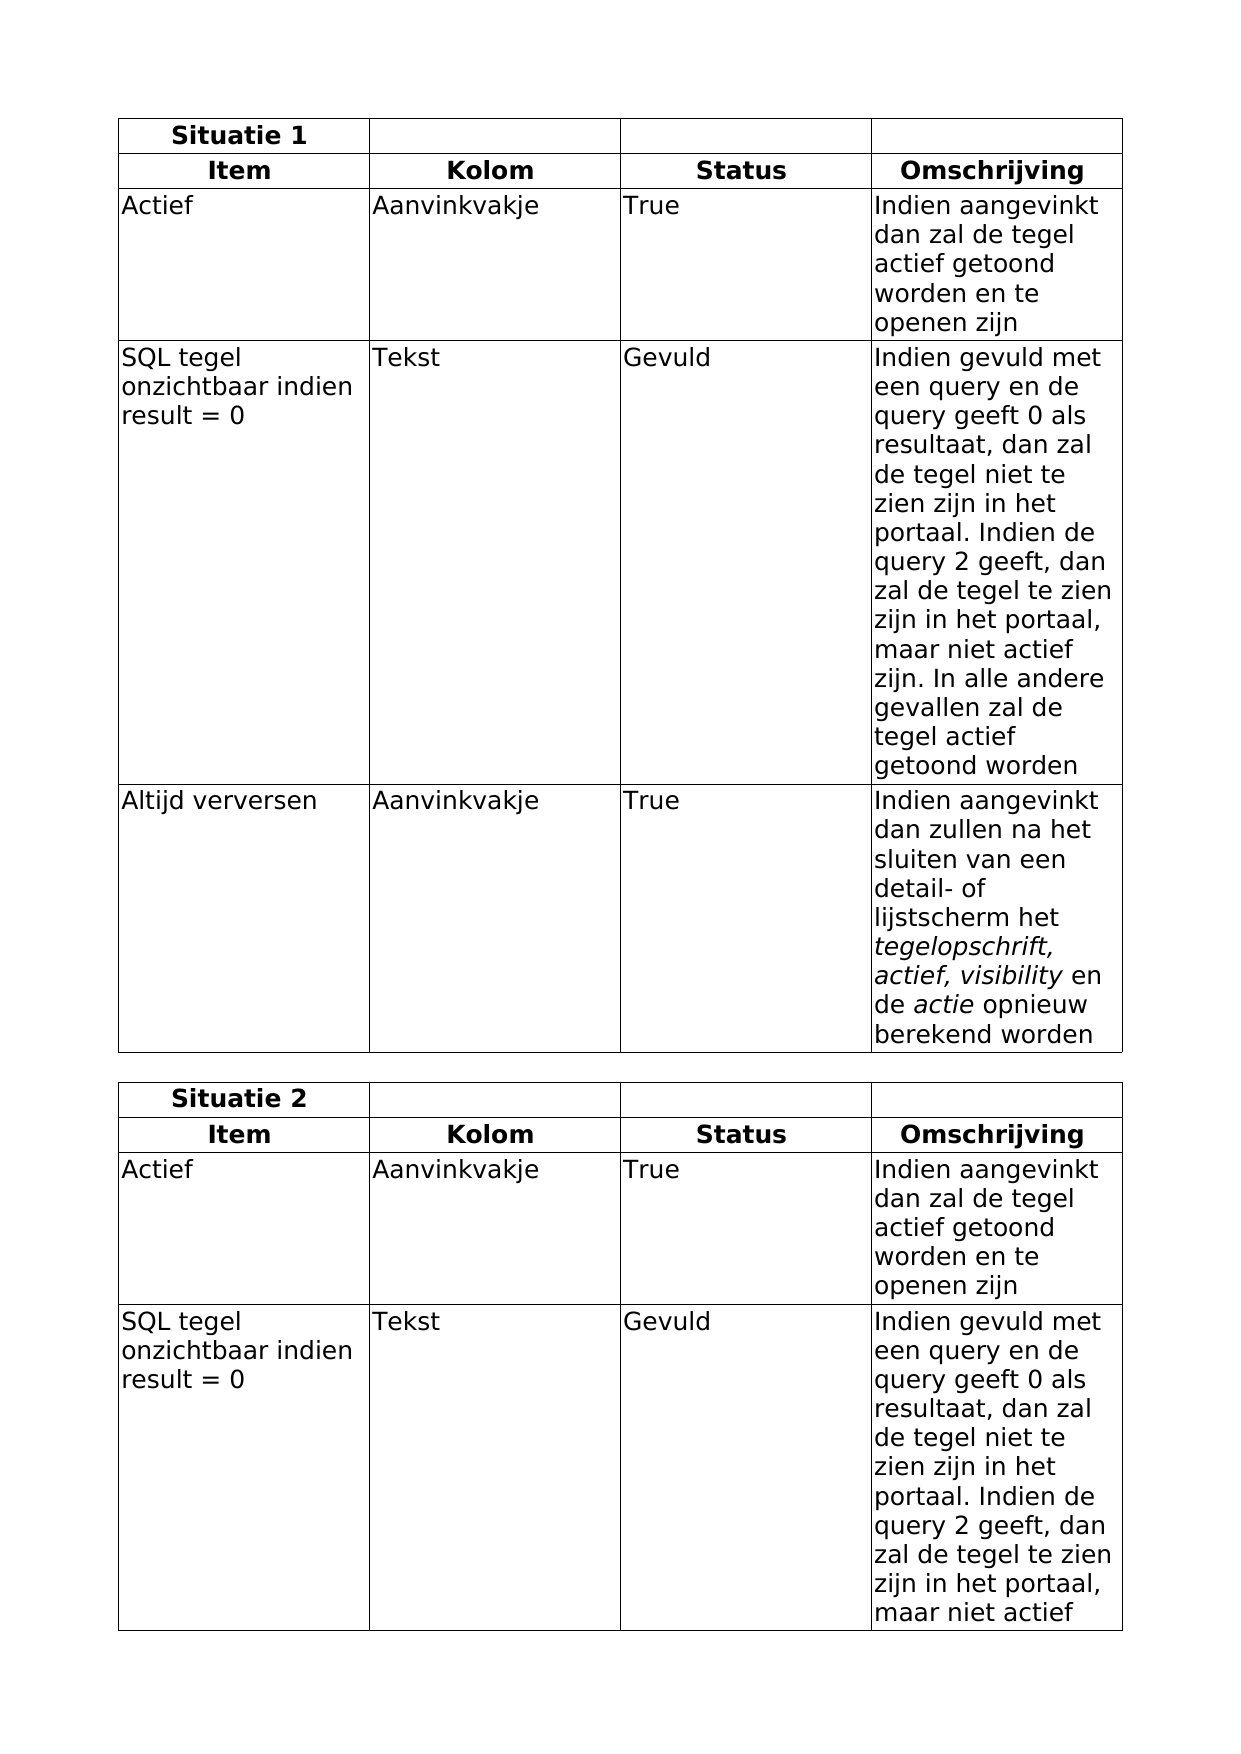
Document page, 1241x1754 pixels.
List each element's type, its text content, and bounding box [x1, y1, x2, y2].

table_cell Actief [119, 189, 369, 340]
table_cell True [621, 785, 871, 1052]
table_cell Indien aangevinkt dan zal de tegel actief getoond worden en te openen zijn [872, 1153, 1122, 1304]
table_cell Altijd verversen [119, 785, 369, 1052]
table_header [370, 1083, 620, 1117]
table_cell Gevuld [621, 341, 871, 783]
table_cell True [621, 189, 871, 340]
table_cell Omschrijving [872, 154, 1122, 188]
table_cell Indien aangevinkt dan zal de tegel actief getoond worden en te openen zijn [872, 189, 1122, 340]
table_cell Indien gevuld met een query en de query geeft 0 als resultaat, dan zal de tegel niet te zien zijn in het portaal. Indien de query 2 geeft, dan zal de tegel te zien zijn in het portaal, maar niet actief zijn. In alle andere gevallen zal de tegel actief getoond worden [872, 341, 1122, 783]
table_cell Aanvinkvakje [370, 785, 620, 1052]
table_cell Kolom [370, 1118, 620, 1152]
table_header [621, 1083, 871, 1117]
table_cell SQL tegel onzichtbaar indien result = 0 [119, 1305, 369, 1630]
table_cell SQL tegel onzichtbaar indien result = 0 [119, 341, 369, 783]
table_cell Tekst [370, 1305, 620, 1630]
table_header [872, 119, 1122, 153]
table_header Situatie 2 [119, 1083, 369, 1117]
table_cell Indien gevuld met een query en de query geeft 0 als resultaat, dan zal de tegel niet te zien zijn in het portaal. Indien de query 2 geeft, dan zal de tegel te zien zijn in het portaal, maar niet actief [872, 1305, 1122, 1630]
table_cell True [621, 1153, 871, 1304]
table_cell Item [119, 154, 369, 188]
table_cell Aanvinkvakje [370, 1153, 620, 1304]
table_cell Status [621, 1118, 871, 1152]
table_cell Gevuld [621, 1305, 871, 1630]
table_cell Item [119, 1118, 369, 1152]
table_header [872, 1083, 1122, 1117]
table_cell Indien aangevinkt dan zullen na het sluiten van een detail- of lijstscherm het tegelopschrift, actief, visibility en de actie opnieuw berekend worden [872, 785, 1122, 1052]
table_cell Omschrijving [872, 1118, 1122, 1152]
table_cell Kolom [370, 154, 620, 188]
table_header [621, 119, 871, 153]
table_cell Tekst [370, 341, 620, 783]
table_cell Aanvinkvakje [370, 189, 620, 340]
table_cell Actief [119, 1153, 369, 1304]
table_header Situatie 1 [119, 119, 369, 153]
table_header [370, 119, 620, 153]
table_cell Status [621, 154, 871, 188]
